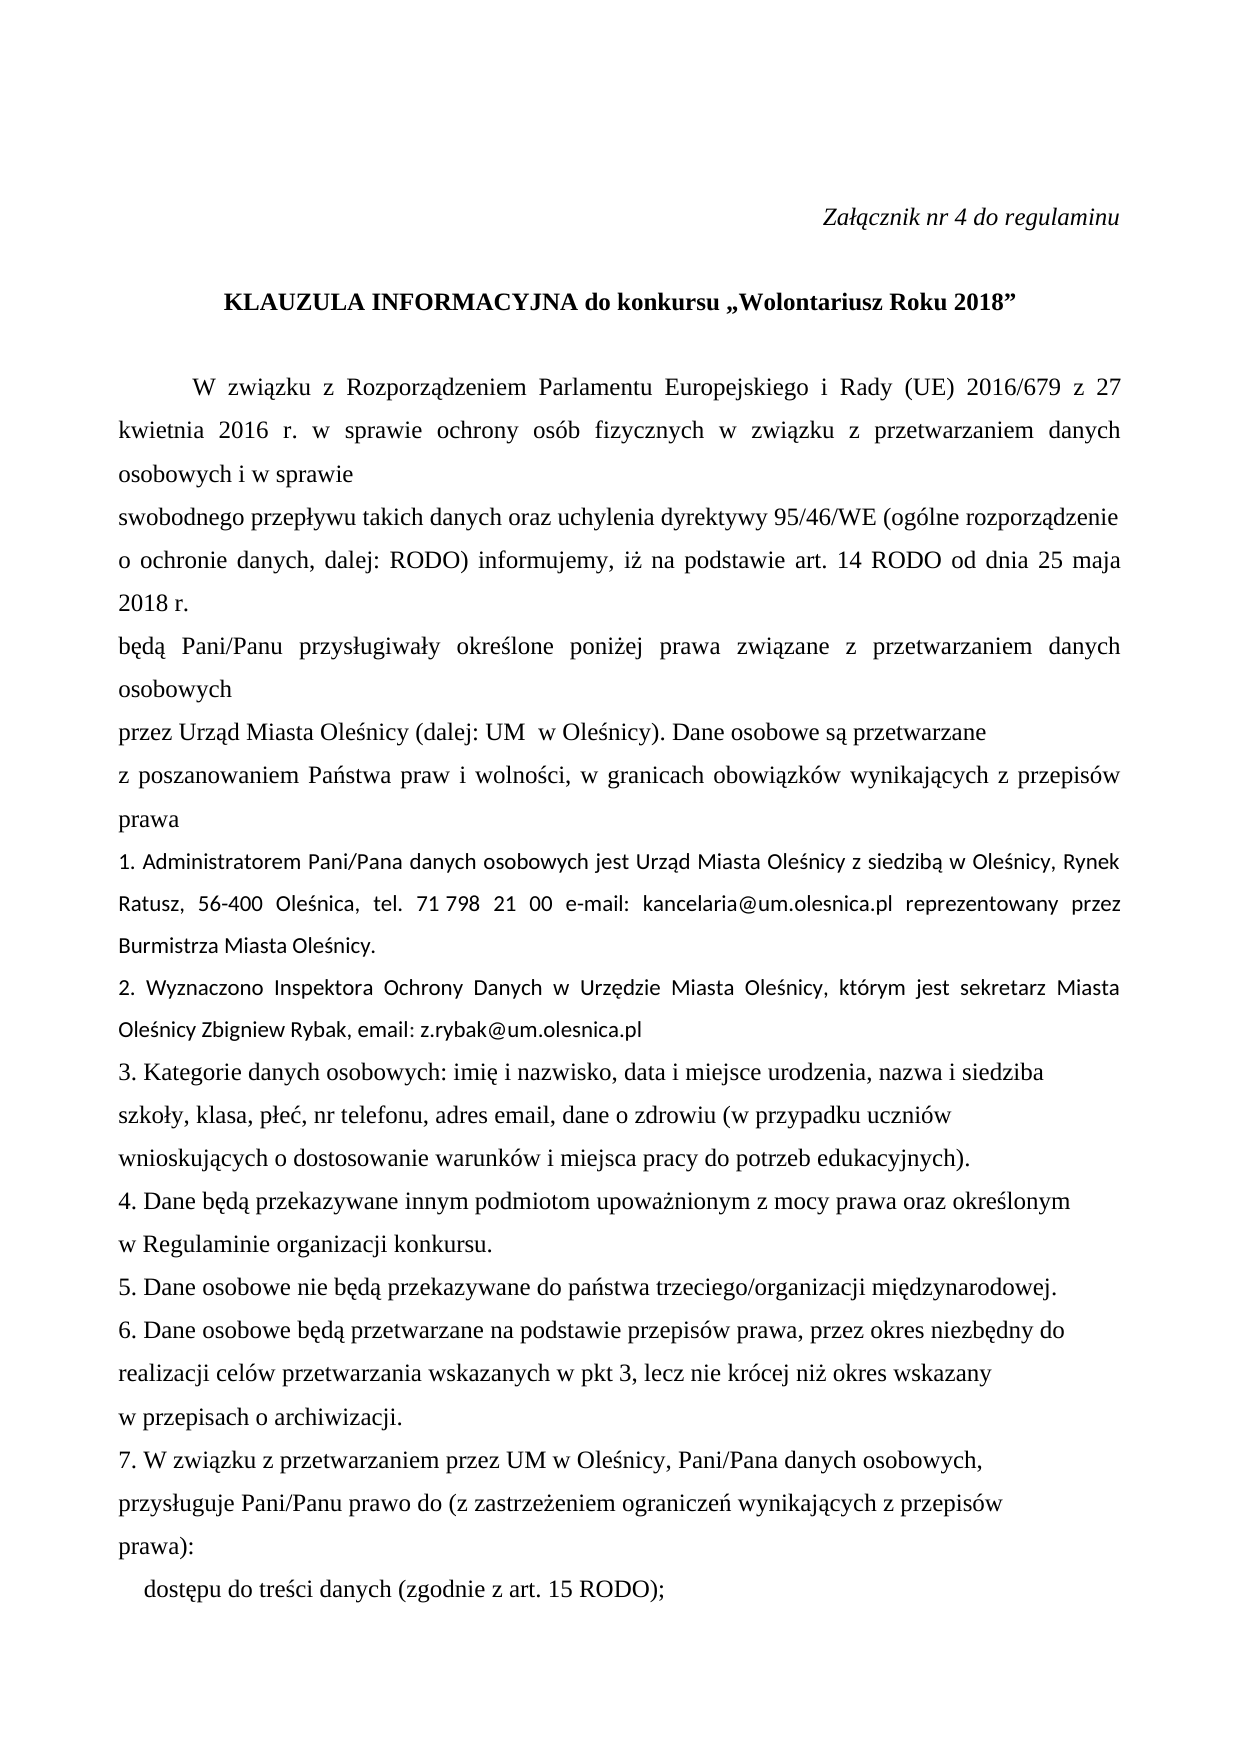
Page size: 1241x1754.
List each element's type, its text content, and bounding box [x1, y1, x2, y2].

text szkoły, klasa, płeć, nr telefonu, adres email, dane o zdrowiu (w przypadku uczniów [118, 1100, 1122, 1128]
text będą Pani/Panu przysługiwały określone poniżej prawa związane z przetwarzaniem danych osobowych [118, 631, 1122, 703]
text W związku z Rozporządzeniem Parlamentu Europejskiego i Rady (UE) 2016/679 z 27 kwietnia 2016 r. w sprawie ochrony osób fizycznych w związku z przetwarzaniem danych osobowych i w sprawie [118, 372, 1122, 487]
text 6. Dane osobowe będą przetwarzane na podstawie przepisów prawa, przez okres niezbędny do [118, 1315, 1122, 1344]
text realizacji celów przetwarzania wskazanych w pkt 3, lecz nie krócej niż okres wskazany [118, 1358, 1122, 1387]
text 3. Kategorie danych osobowych: imię i nazwisko, data i miejsce urodzenia, nazwa i siedziba [118, 1057, 1122, 1085]
text prawa): [118, 1531, 1122, 1560]
text 5. Dane osobowe nie będą przekazywane do państwa trzeciego/organizacji międzynarodowej. [118, 1272, 1122, 1301]
text 7. W związku z przetwarzaniem przez UM w Oleśnicy, Pani/Pana danych osobowych, [118, 1445, 1122, 1473]
text przez Urząd Miasta Oleśnicy (dalej: UM w Oleśnicy). Dane osobowe są przetwarzane [118, 717, 1122, 746]
text w przepisach o archiwizacji. [118, 1402, 1122, 1430]
text wnioskujących o dostosowanie warunków i miejsca pracy do potrzeb edukacyjnych). [118, 1143, 1122, 1172]
text 2. Wyznaczono Inspektora Ochrony Danych w Urzędzie Miasta Oleśnicy, którym jest sekretarz Miasta Oleśnicy Zbigniew Rybak, email: z.rybak@um.olesnica.pl [118, 973, 1122, 1043]
text swobodnego przepływu takich danych oraz uchylenia dyrektywy 95/46/WE (ogólne rozporządzenie [118, 502, 1122, 531]
text w Regulaminie organizacji konkursu. [118, 1229, 1122, 1258]
text  dostępu do treści danych (zgodnie z art. 15 RODO); [118, 1574, 1122, 1603]
text przysługuje Pani/Panu prawo do (z zastrzeżeniem ograniczeń wynikających z przepisów [118, 1488, 1122, 1517]
text KLAUZULA INFORMACYJNA do konkursu „Wolontariusz Roku 2018” [118, 287, 1122, 316]
text z poszanowaniem Państwa praw i wolności, w granicach obowiązków wynikających z przepisów prawa [118, 761, 1122, 832]
text 4. Dane będą przekazywane innym podmiotom upoważnionym z mocy prawa oraz określonym [118, 1186, 1122, 1215]
text Załącznik nr 4 do regulaminu [118, 202, 1122, 231]
text o ochronie danych, dalej: RODO) informujemy, iż na podstawie art. 14 RODO od dnia 25 maja 2018 r. [118, 545, 1122, 617]
text 1. Administratorem Pani/Pana danych osobowych jest Urząd Miasta Oleśnicy z siedzibą w Oleśnicy, Rynek Ratusz, 56-400 Oleśnica, tel. 71 798 21 00 e-mail: kancelaria@um.olesnica.pl reprezentowany przez Burmistrza Miasta Oleśnicy. [118, 847, 1122, 959]
